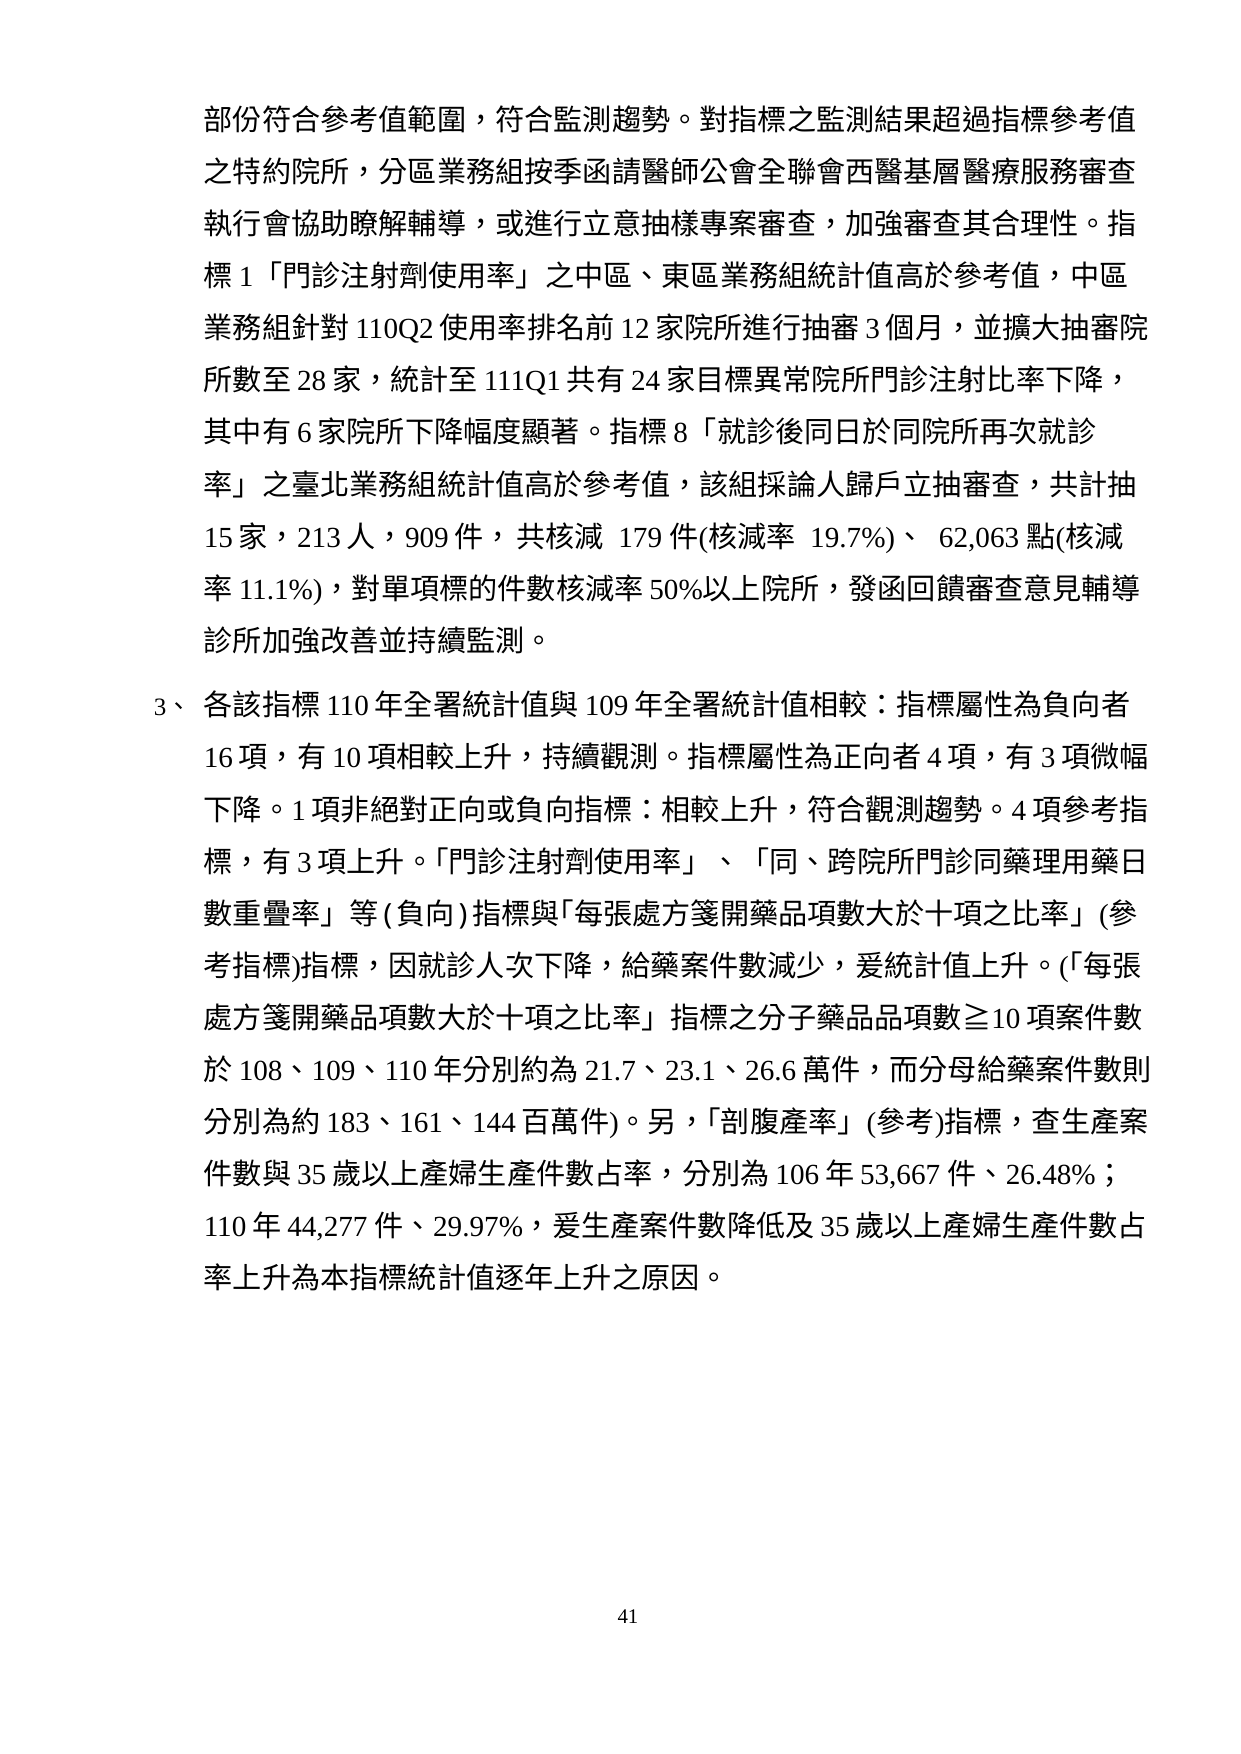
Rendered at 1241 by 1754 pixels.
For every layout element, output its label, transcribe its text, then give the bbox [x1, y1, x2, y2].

list 各該指標110年全署統計值與109年全署統計值相較：指標屬性為負向者16項，有10項相較上升，持續觀測。指標屬性為正向者4項，有3項微幅下降。1項非絕對正向或負向指標：相較上升，符合觀測趨勢。4項參考指標，有3項上升。｢門診注射劑使用率」、「同、跨院所門診同藥理用藥日數重疊率」等(負向)指標與｢每張處方箋開藥品項數大於十項之比率」(參考指標)指標，因就診人次下降，給藥案件數減少，爰統計值上升。(｢每張處方箋開藥品項數大於十項之比率」指標之分子藥品品項數≧10項案件數於108、109、110年分別約為21.7、23.1、26.6萬件，而分母給藥案件數則分別為約183、161、144百萬件)。另，｢剖腹產率」(參考)指標，查生產案件數與35歲以上產婦生產件數占率，分別為106年53,667 件、26.48%；110年44,277 件、29.97%，爰生產案件數降低及35歲以上產婦生產件數占率上升為本指標統計值逐年上升之原因。 [153, 674, 1152, 1299]
list 部份符合參考值範圍，符合監測趨勢。對指標之監測結果超過指標參考值之特約院所，分區業務組按季函請醫師公會全聯會西醫基層醫療服務審查執行會協助瞭解輔導，或進行立意抽樣專案審查，加強審查其合理性。指標1「門診注射劑使用率」之中區、東區業務組統計值高於參考值，中區業務組針對110Q2使用率排名前12家院所進行抽審3個月，並擴大抽審院所數至28家，統計至111Q1共有24家目標異常院所門診注射比率下降，其中有6家院所下降幅度顯著。指標8「就診後同日於同院所再次就診率」之臺北業務組統計值高於參考值，該組採論人歸戶立抽審查，共計抽15家，213人，909件， 共核減 179 件(核減率 19.7%)、 62,063 點(核減率11.1%)，對單項標的件數核減率50%以上院所，發函回饋審查意見輔導診所加強改善並持續監測。 [153, 89, 1152, 662]
